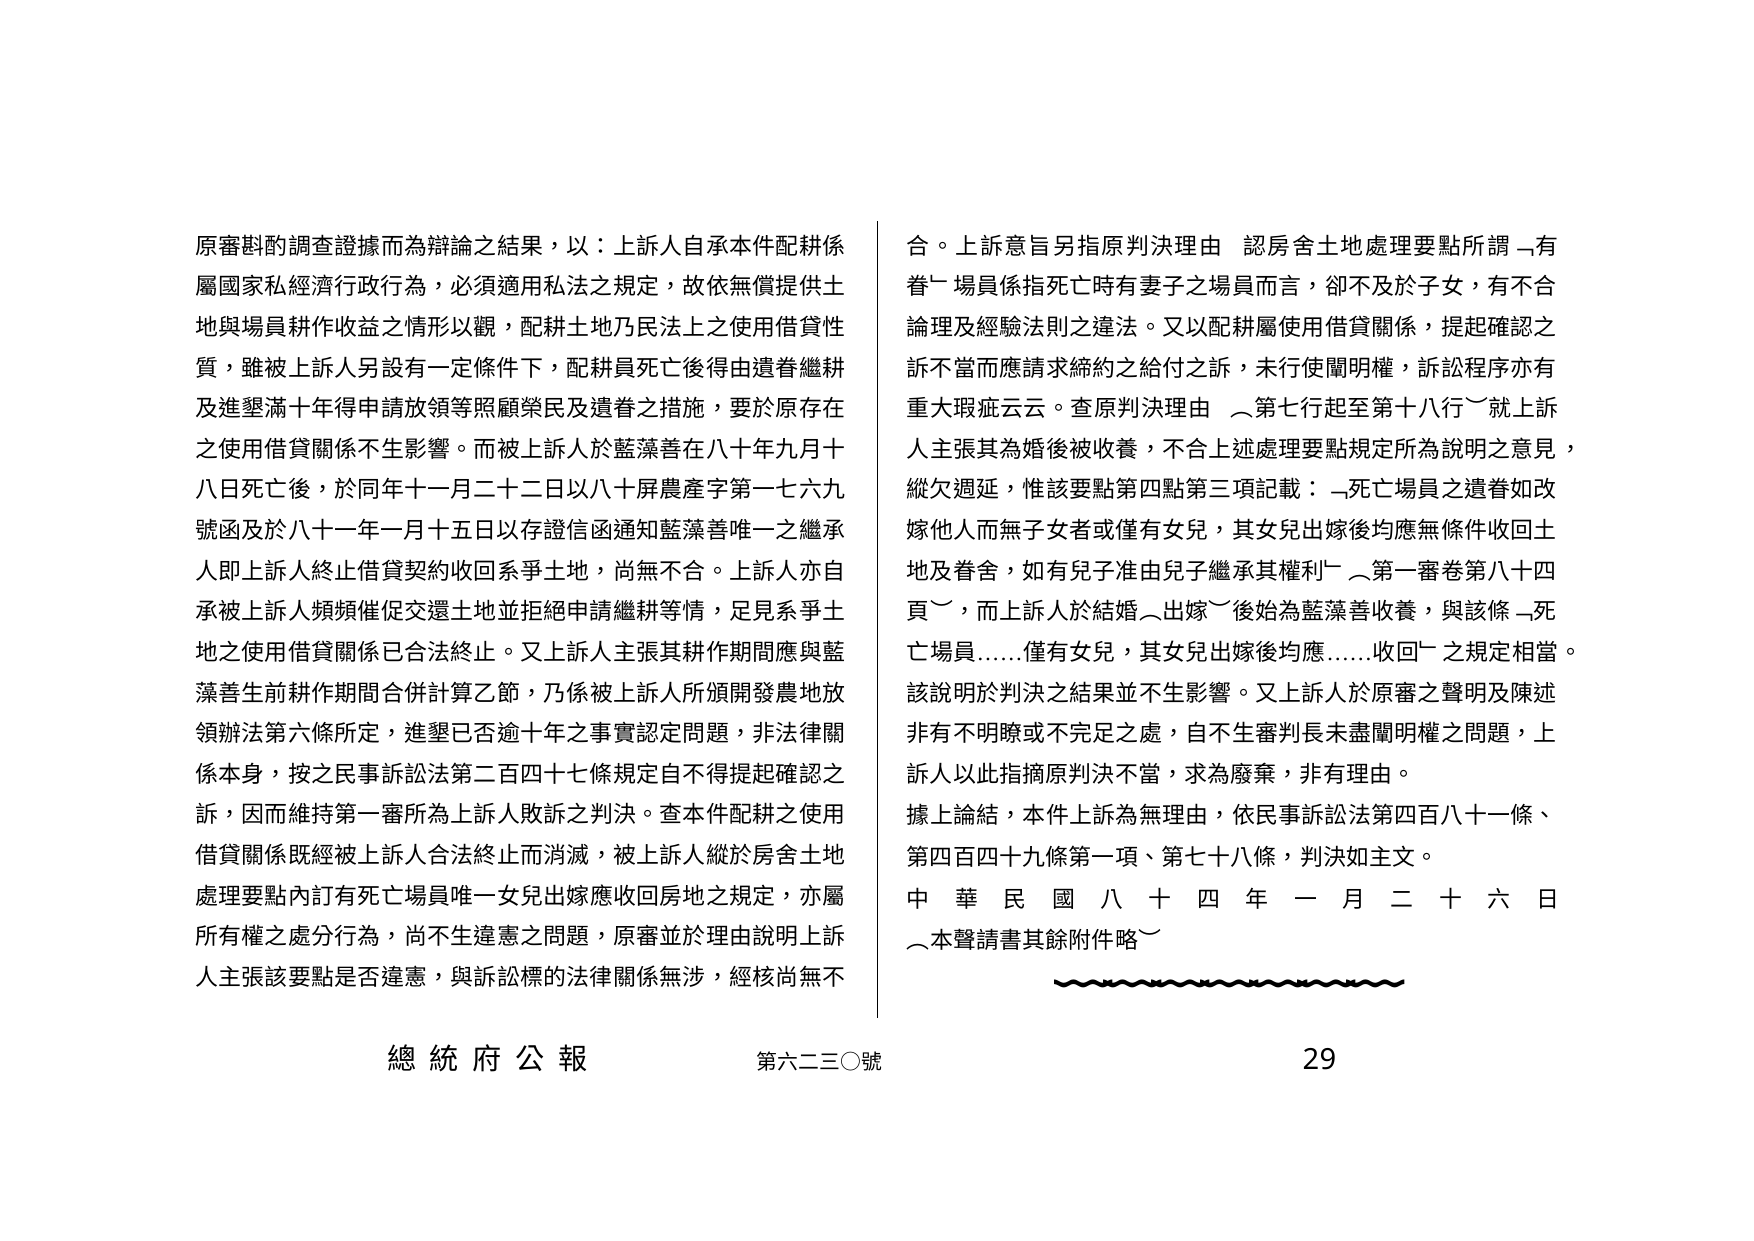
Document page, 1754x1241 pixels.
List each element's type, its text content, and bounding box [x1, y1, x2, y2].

text 原審斟酌調查證據而為辯論之結果，以：上訴人自承本件配耕係屬國家私經濟行政行為，必須適用私法之規定，故依無償提供土地與場員耕作收益之情形以觀，配耕土地乃民法上之使用借貸性質，雖被上訴人另設有一定條件下，配耕員死亡後得由遺眷繼耕及進墾滿十年得申請放領等照顧榮民及遺眷之措施，要於原存在之使用借貸關係不生影響。而被上訴人於藍藻善在八十年九月十八日死亡後，於同年十一月二十二日以八十屏農產字第一七六九號函及於八十一年一月十五日以存證信函通知藍藻善唯一之繼承人即上訴人終止借貸契約收回系爭土地，尚無不合。上訴人亦自承被上訴人頻頻催促交還土地並拒絕申請繼耕等情，足見系爭土地之使用借貸關係已合法終止。又上訴人主張其耕作期間應與藍藻善生前耕作期間合併計算乙節，乃係被上訴人所頒開發農地放領辦法第六條所定，進墾已否逾十年之事實認定問題，非法律關係本身，按之民事訴訟法第二百四十七條規定自不得提起確認之訴，因而維持第一審所為上訴人敗訴之判決。查本件配耕之使用借貸關係既經被上訴人合法終止而消滅，被上訴人縱於房舍土地處理要點內訂有死亡場員唯一女兒出嫁應收回房地之規定，亦屬所有權之處分行為，尚不生違憲之問題，原審並於理由說明上訴人主張該要點是否違憲，與訴訟標的法律關係無涉，經核尚無不合。上訴意旨另指原判決理由認房舍土地處理要點所謂﹁有眷﹂場員係指死亡時有妻子之場員而言，卻不及於子女，有不合論理及經驗法則之違法。又以配耕屬使用借貸關係，提起確認之訴不當而應請求締約之給付之訴，未行使闡明權，訴訟程序亦有重大瑕疵云云。查原判決理由︵第七行起至第十八行︶就上訴人主張其為婚後被收養，不合上述處理要點規定所為說明之意見，縱欠週延，惟該要點第四點第三項記載：﹁死亡場員之遺眷如改嫁他人而無子女者或僅有女兒，其女兒出嫁後均應無條件收回土地及眷舍，如有兒子准由兒子繼承其權利﹂︵第一審卷第八十四頁︶，而上訴人於結婚︵出嫁︶後始為藍藻善收養，與該條﹁死亡場員……僅有女兒，其女兒出嫁後均應……收回﹂之規定相當。該說明於判決之結果並不生影響。又上訴人於原審之聲明及陳述非有不明瞭或不完足之處，自不生審判長未盡闡明權之問題，上訴人以此指摘原判決不當，求為廢棄，非有理由。 [195, 222, 847, 993]
table_header [904, 957, 1051, 982]
text ︵本聲請書其餘附件略︶ [907, 915, 1559, 957]
text 原審斟酌調查證據而為辯論之結果，以：上訴人自承本件配耕係屬國家私經濟行政行為，必須適用私法之規定，故依無償提供土地與場員耕作收益之情形以觀，配耕土地乃民法上之使用借貸性質，雖被上訴人另設有一定條件下，配耕員死亡後得由遺眷繼耕及進墾滿十年得申請放領等照顧榮民及遺眷之措施，要於原存在之使用借貸關係不生影響。而被上訴人於藍藻善在八十年九月十八日死亡後，於同年十一月二十二日以八十屏農產字第一七六九號函及於八十一年一月十五日以存證信函通知藍藻善唯一之繼承人即上訴人終止借貸契約收回系爭土地，尚無不合。上訴人亦自承被上訴人頻頻催促交還土地並拒絕申請繼耕等情，足見系爭土地之使用借貸關係已合法終止。又上訴人主張其耕作期間應與藍藻善生前耕作期間合併計算乙節，乃係被上訴人所頒開發農地放領辦法第六條所定，進墾已否逾十年之事實認定問題，非法律關係本身，按之民事訴訟法第二百四十七條規定自不得提起確認之訴，因而維持第一審所為上訴人敗訴之判決。查本件配耕之使用借貸關係既經被上訴人合法終止而消滅，被上訴人縱於房舍土地處理要點內訂有死亡場員唯一女兒出嫁應收回房地之規定，亦屬所有權之處分行為，尚不生違憲之問題，原審並於理由說明上訴人主張該要點是否違憲，與訴訟標的法律關係無涉，經核尚無不合。上訴意旨另指原判決理由認房舍土地處理要點所謂﹁有眷﹂場員係指死亡時有妻子之場員而言，卻不及於子女，有不合論理及經驗法則之違法。又以配耕屬使用借貸關係，提起確認之訴不當而應請求締約之給付之訴，未行使闡明權，訴訟程序亦有重大瑕疵云云。查原判決理由︵第七行起至第十八行︶就上訴人主張其為婚後被收養，不合上述處理要點規定所為說明之意見，縱欠週延，惟該要點第四點第三項記載：﹁死亡場員之遺眷如改嫁他人而無子女者或僅有女兒，其女兒出嫁後均應無條件收回土地及眷舍，如有兒子准由兒子繼承其權利﹂︵第一審卷第八十四頁︶，而上訴人於結婚︵出嫁︶後始為藍藻善收養，與該條﹁死亡場員……僅有女兒，其女兒出嫁後均應……收回﹂之規定相當。該說明於判決之結果並不生影響。又上訴人於原審之聲明及陳述非有不明瞭或不完足之處，自不生審判長未盡闡明權之問題，上訴人以此指摘原判決不當，求為廢棄，非有理由。 [907, 222, 1559, 790]
table_header ﹏﹏﹏﹏﹏﹏﹏ [1051, 957, 1564, 982]
text 中華民國八十四年一月二十六日 [907, 874, 1559, 915]
text 據上論結，本件上訴為無理由，依民事訴訟法第四百八十一條、第四百四十九條第一項、第七十八條，判決如主文。 [907, 790, 1559, 874]
